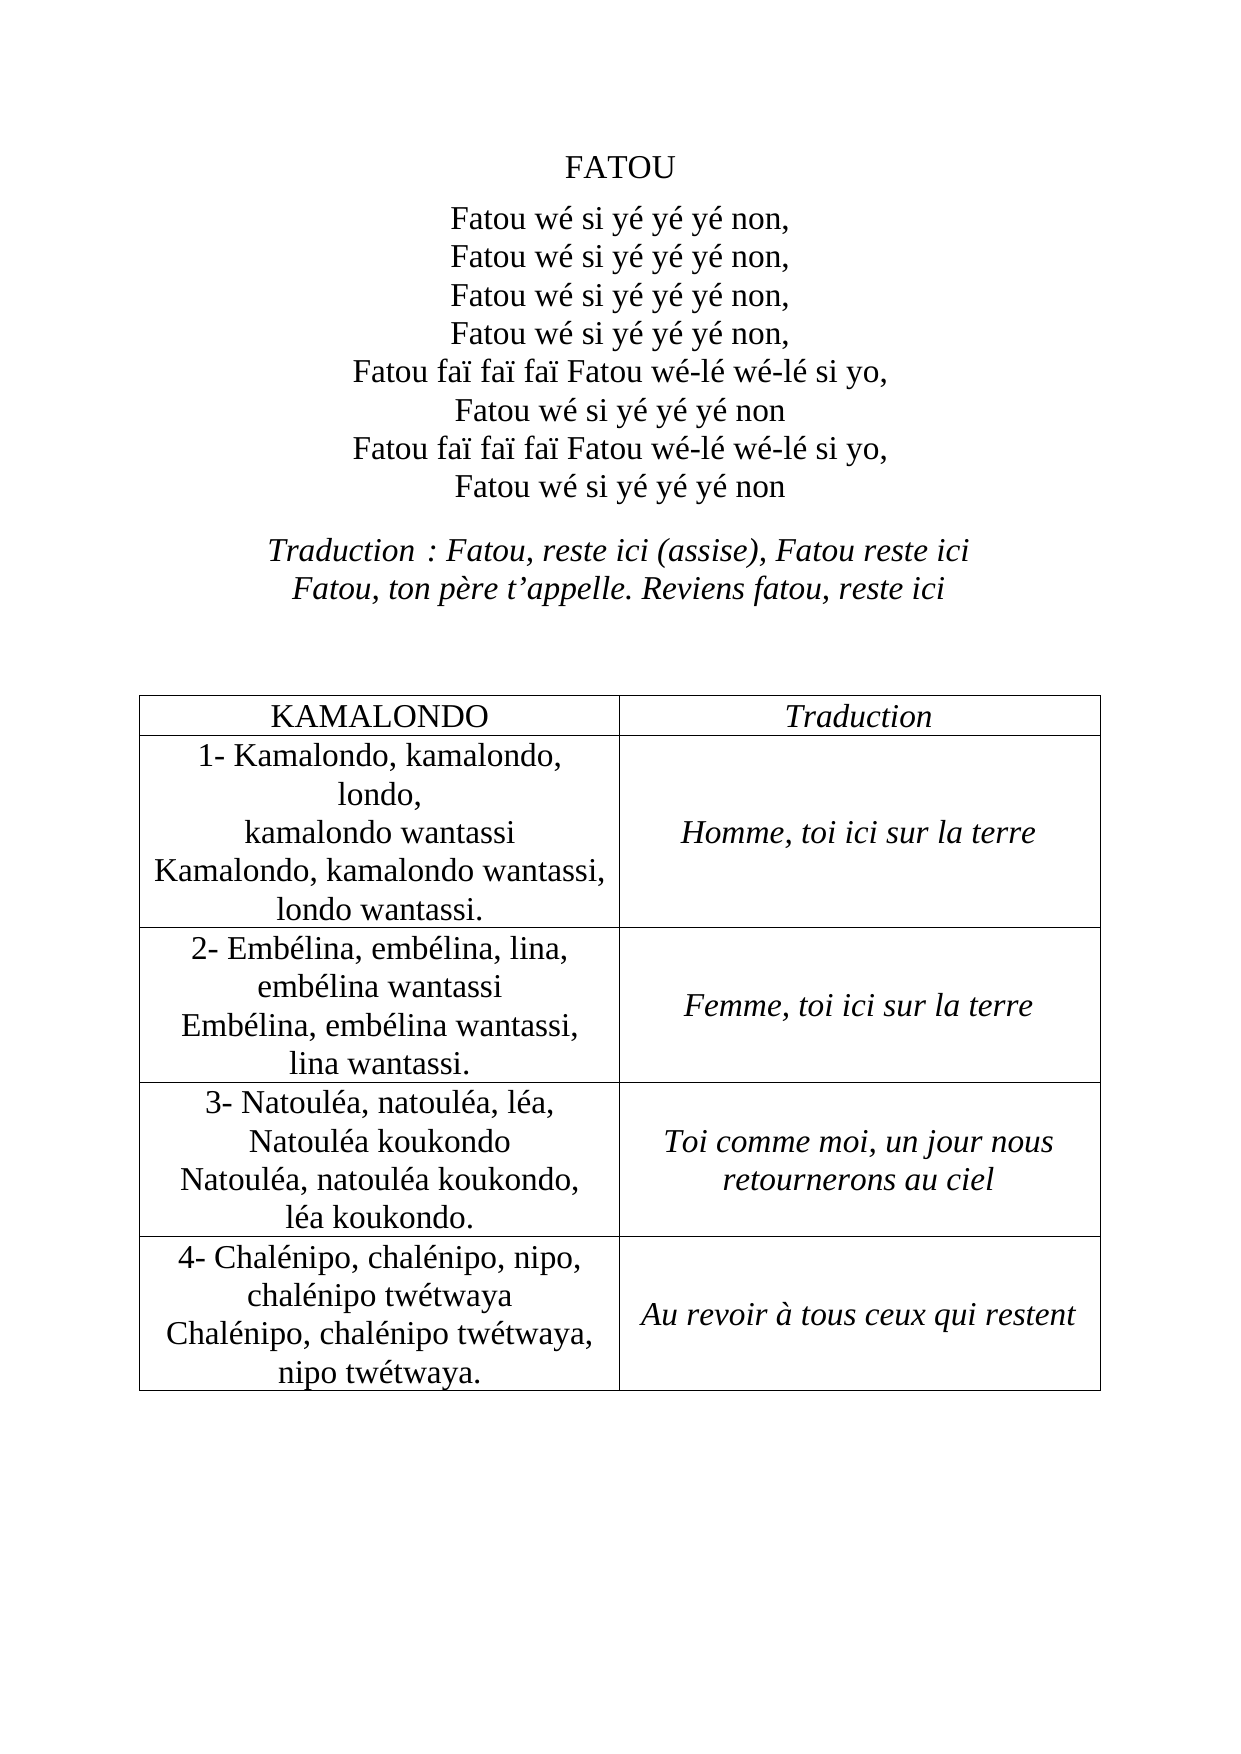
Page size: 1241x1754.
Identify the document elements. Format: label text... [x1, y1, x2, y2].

table_cell Au revoir à tous ceux qui restent [620, 1237, 1100, 1390]
text Fatou wé si yé yé yé non, [148, 198, 1092, 237]
table_cell Homme, toi ici sur la terre [620, 736, 1100, 927]
table_cell Femme, toi ici sur la terre [620, 928, 1100, 1082]
text FATOU [148, 148, 1092, 186]
table_cell 1- Kamalondo, kamalondo, londo, kamalondo wantassi Kamalondo, kamalondo wantassi, londo wantassi. [140, 736, 619, 927]
table_header Traduction [620, 696, 1100, 734]
text Fatou wé si yé yé yé non, [148, 237, 1092, 275]
table_cell 4- Chalénipo, chalénipo, nipo, chalénipo twétwaya Chalénipo, chalénipo twétwaya, nipo twétwaya. [140, 1237, 619, 1390]
table_cell 3- Natouléa, natouléa, léa, Natouléa koukondo Natouléa, natouléa koukondo, léa koukondo. [140, 1083, 619, 1236]
text Fatou faï faï faï Fatou wé-lé wé-lé si yo, [148, 352, 1092, 390]
table_cell Toi comme moi, un jour nous retournerons au ciel [620, 1083, 1100, 1236]
text Fatou wé si yé yé yé non, [148, 313, 1092, 352]
text Fatou faï faï faï Fatou wé-lé wé-lé si yo, [148, 428, 1092, 467]
table_header KAMALONDO [140, 696, 619, 734]
table_cell 2- Embélina, embélina, lina, embélina wantassi Embélina, embélina wantassi, lina wantassi. [140, 928, 619, 1082]
text Fatou wé si yé yé yé non [148, 467, 1092, 505]
text Fatou wé si yé yé yé non, [148, 275, 1092, 313]
text Fatou wé si yé yé yé non [148, 390, 1092, 428]
text Fatou, ton père t’appelle. Reviens fatou, reste ici [148, 568, 1092, 607]
text Traduction : Fatou, reste ici (assise), Fatou reste ici [148, 530, 1092, 568]
